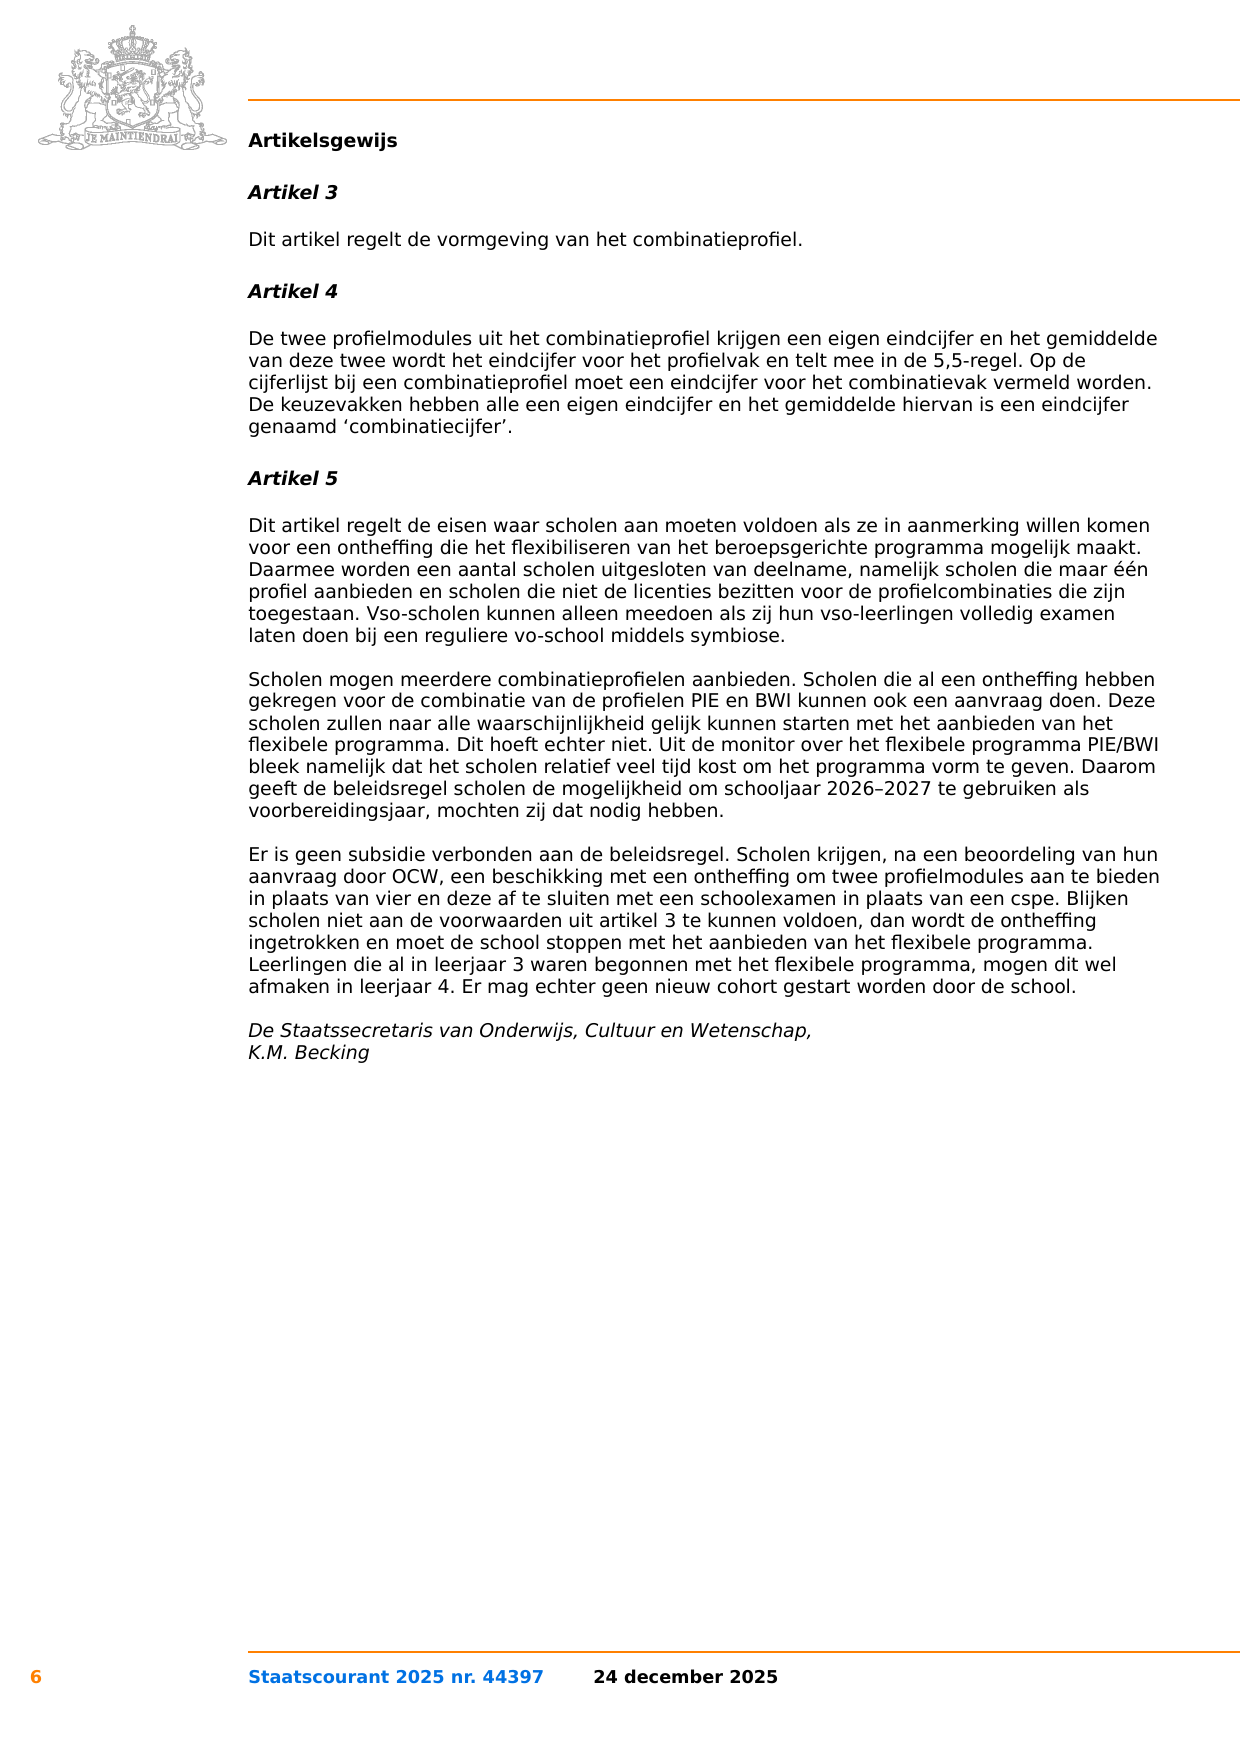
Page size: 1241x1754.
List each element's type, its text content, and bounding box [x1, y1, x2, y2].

text Scholen mogen meerdere combinatieprofielen aanbieden. Scholen die al een ontheffing hebben gekregen voor de combinatie van de profielen PIE en BWI kunnen ook een aanvraag doen. Deze scholen zullen naar alle waarschijnlijkheid gelijk kunnen starten met het aanbieden van het flexibele programma. Dit hoeft echter niet. Uit de monitor over het flexibele programma PIE/BWI bleek namelijk dat het scholen relatief veel tijd kost om het programma vorm te geven. Daarom geeft de beleidsregel scholen de mogelijkheid om schooljaar 2026–2027 te gebruiken als voorbereidingsjaar, mochten zij dat nodig hebben. [248, 668, 1163, 822]
text Dit artikel regelt de eisen waar scholen aan moeten voldoen als ze in aanmerking willen komen voor een ontheffing die het flexibiliseren van het beroepsgerichte programma mogelijk maakt. Daarmee worden een aantal scholen uitgesloten van deelname, namelijk scholen die maar één profiel aanbieden en scholen die niet de licenties bezitten voor de profielcombinaties die zijn toegestaan. Vso-scholen kunnen alleen meedoen als zij hun vso-leerlingen volledig examen laten doen bij een reguliere vo-school middels symbiose. [248, 515, 1163, 647]
subtitle Artikel 3 [248, 182, 1163, 204]
text Er is geen subsidie verbonden aan de beleidsregel. Scholen krijgen, na een beoordeling van hun aanvraag door OCW, een beschikking met een ontheffing om twee profielmodules aan te bieden in plaats van vier en deze af te sluiten met een schoolexamen in plaats van een cspe. Blijken scholen niet aan de voorwaarden uit artikel 3 te kunnen voldoen, dan wordt de ontheffing ingetrokken en moet de school stoppen met het aanbieden van het flexibele programma. Leerlingen die al in leerjaar 3 waren begonnen met het flexibele programma, mogen dit wel afmaken in leerjaar 4. Er mag echter geen nieuw cohort gestart worden door de school. [248, 844, 1163, 998]
picture [38, 25, 227, 150]
text De Staatssecretaris van Onderwijs, Cultuur en Wetenschap, K.M. Becking [248, 1020, 1163, 1064]
text Dit artikel regelt de vormgeving van het combinatieprofiel. [248, 229, 1163, 251]
subtitle Artikelsgewijs [248, 130, 1163, 152]
text De twee profielmodules uit het combinatieprofiel krijgen een eigen eindcijfer en het gemiddelde van deze twee wordt het eindcijfer voor het profielvak en telt mee in de 5,5-regel. Op de cijferlijst bij een combinatieprofiel moet een eindcijfer voor het combinatievak vermeld worden. De keuzevakken hebben alle een eigen eindcijfer en het gemiddelde hiervan is een eindcijfer genaamd ‘combinatiecijfer’. [248, 328, 1163, 438]
subtitle Artikel 4 [248, 281, 1163, 303]
subtitle Artikel 5 [248, 468, 1163, 490]
